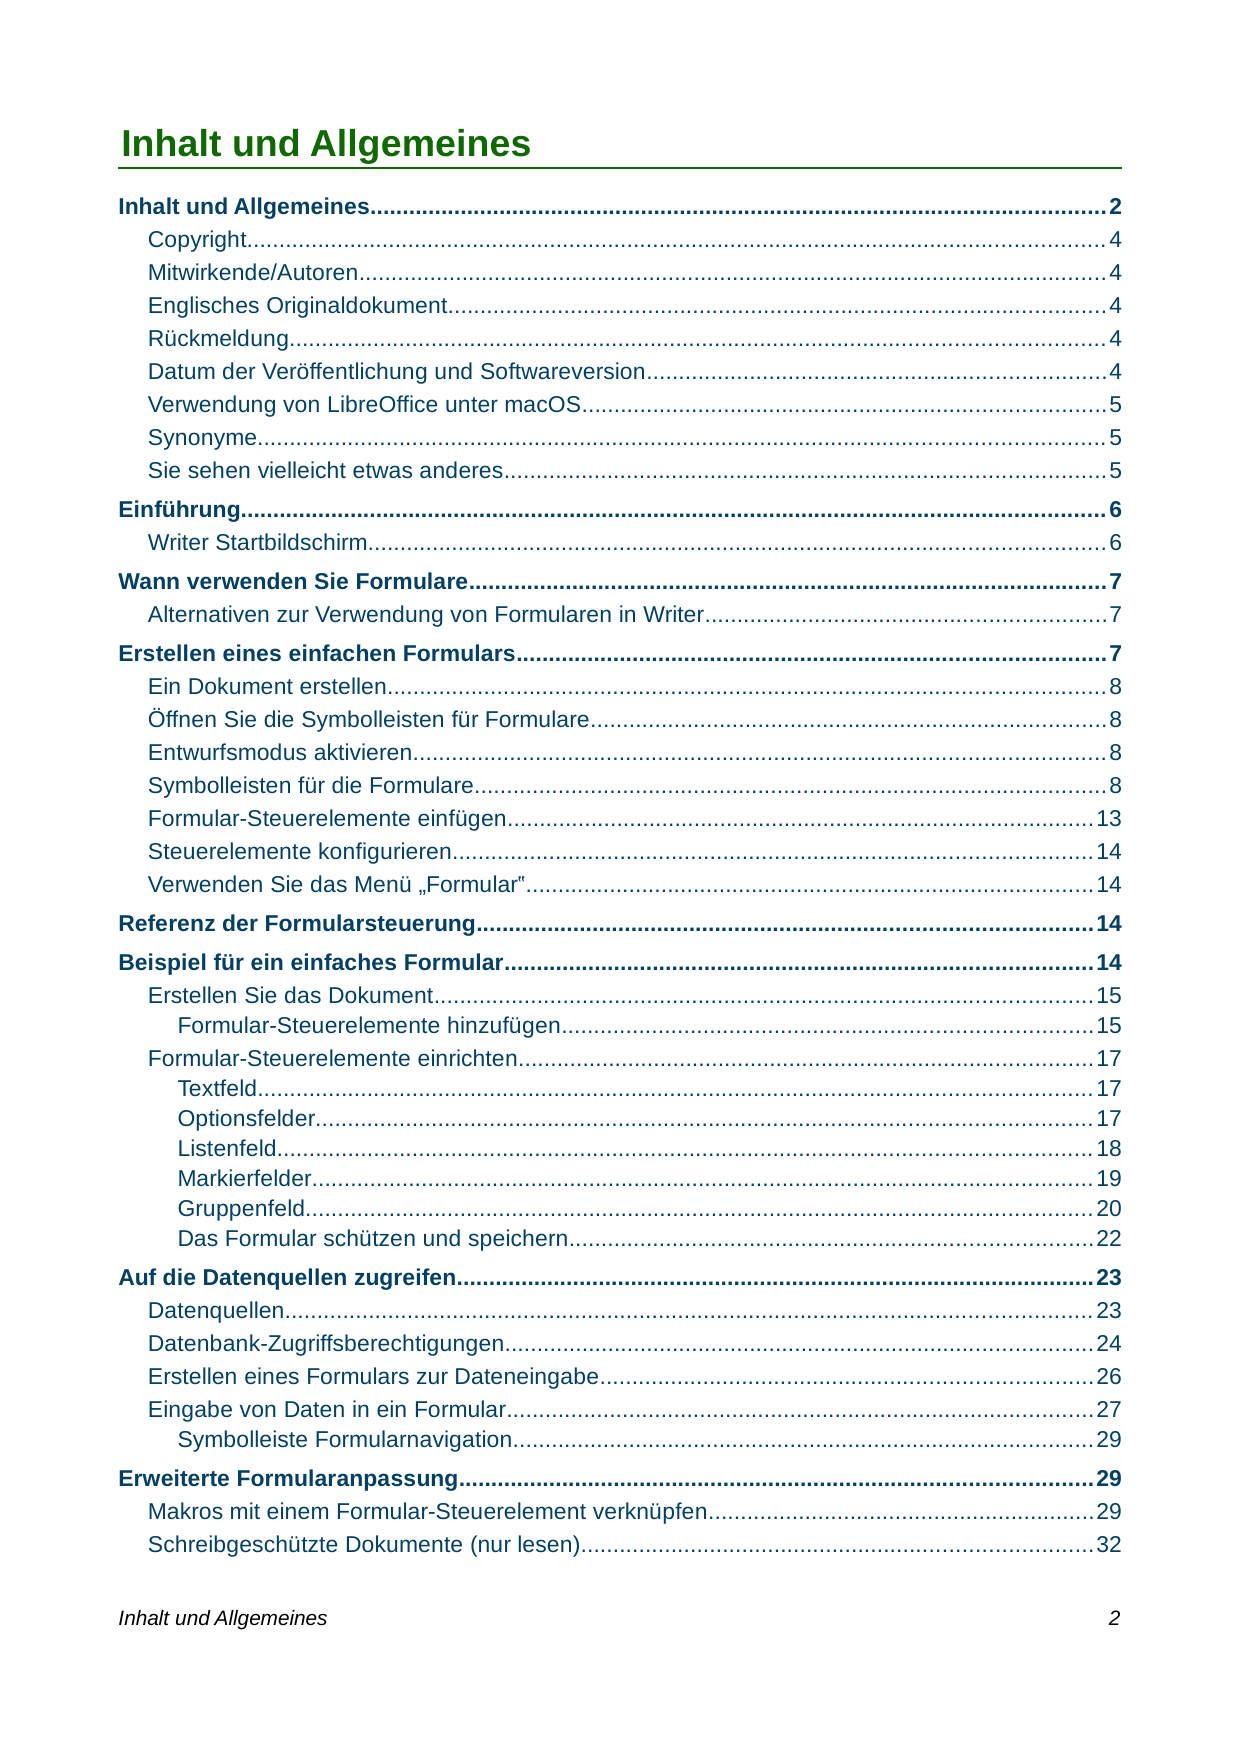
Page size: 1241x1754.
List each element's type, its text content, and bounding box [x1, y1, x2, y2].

text Einführung 6 [118, 496, 1122, 523]
text Steuerelemente konfigurieren 14 [148, 837, 1122, 864]
text Optionsfelder 17 [177, 1104, 1122, 1131]
text Inhalt und Allgemeines 2 [118, 193, 1122, 220]
text Englisches Originaldokument 4 [148, 292, 1122, 319]
text Textfeld 17 [177, 1074, 1122, 1101]
text Synonyme 5 [148, 424, 1122, 451]
text Ein Dokument erstellen 8 [148, 672, 1122, 699]
text Das Formular schützen und speichern 22 [177, 1224, 1122, 1251]
text Erstellen Sie das Dokument 15 [148, 981, 1122, 1008]
subtitle Inhalt und Allgemeines [118, 118, 1122, 167]
text Formular-Steuerelemente einrichten 17 [148, 1044, 1122, 1071]
text Verwenden Sie das Menü „Formular‟ 14 [148, 871, 1122, 898]
text Sie sehen vielleicht etwas anderes 5 [148, 457, 1122, 484]
text Markierfelder 19 [177, 1164, 1122, 1191]
text Wann verwenden Sie Formulare 7 [118, 567, 1122, 594]
text Auf die Datenquellen zugreifen 23 [118, 1263, 1122, 1290]
text Datenquellen 23 [148, 1296, 1122, 1323]
text Eingabe von Daten in ein Formular 27 [148, 1395, 1122, 1422]
text Makros mit einem Formular-Steuerelement verknüpfen 29 [148, 1497, 1122, 1524]
text Listenfeld 18 [177, 1134, 1122, 1161]
text Verwendung von LibreOffice unter macOS 5 [148, 391, 1122, 418]
text Symbolleisten für die Formulare 8 [148, 771, 1122, 798]
text Symbolleiste Formularnavigation 29 [177, 1425, 1122, 1452]
text Mitwirkende/Autoren 4 [148, 259, 1122, 286]
text Formular-Steuerelemente einfügen 13 [148, 804, 1122, 832]
text Datenbank-Zugriffsberechtigungen 24 [148, 1329, 1122, 1356]
text Alternativen zur Verwendung von Formularen in Writer 7 [148, 601, 1122, 628]
text Copyright 4 [148, 226, 1122, 253]
text Beispiel für ein einfaches Formular 14 [118, 948, 1122, 975]
text Writer Startbildschirm 6 [148, 529, 1122, 556]
text Erweiterte Formularanpassung 29 [118, 1464, 1122, 1491]
text Formular-Steuerelemente hinzufügen 15 [177, 1011, 1122, 1038]
text Rückmeldung 4 [148, 325, 1122, 352]
text Datum der Veröffentlichung und Softwareversion 4 [148, 358, 1122, 385]
text Schreibgeschützte Dokumente (nur lesen) 32 [148, 1530, 1122, 1557]
text Gruppenfeld 20 [177, 1194, 1122, 1221]
text Entwurfsmodus aktivieren 8 [148, 738, 1122, 766]
text Referenz der Formularsteuerung 14 [118, 909, 1122, 936]
text Erstellen eines Formulars zur Dateneingabe 26 [148, 1362, 1122, 1389]
text Erstellen eines einfachen Formulars 7 [118, 639, 1122, 666]
text Öffnen Sie die Symbolleisten für Formulare 8 [148, 705, 1122, 732]
